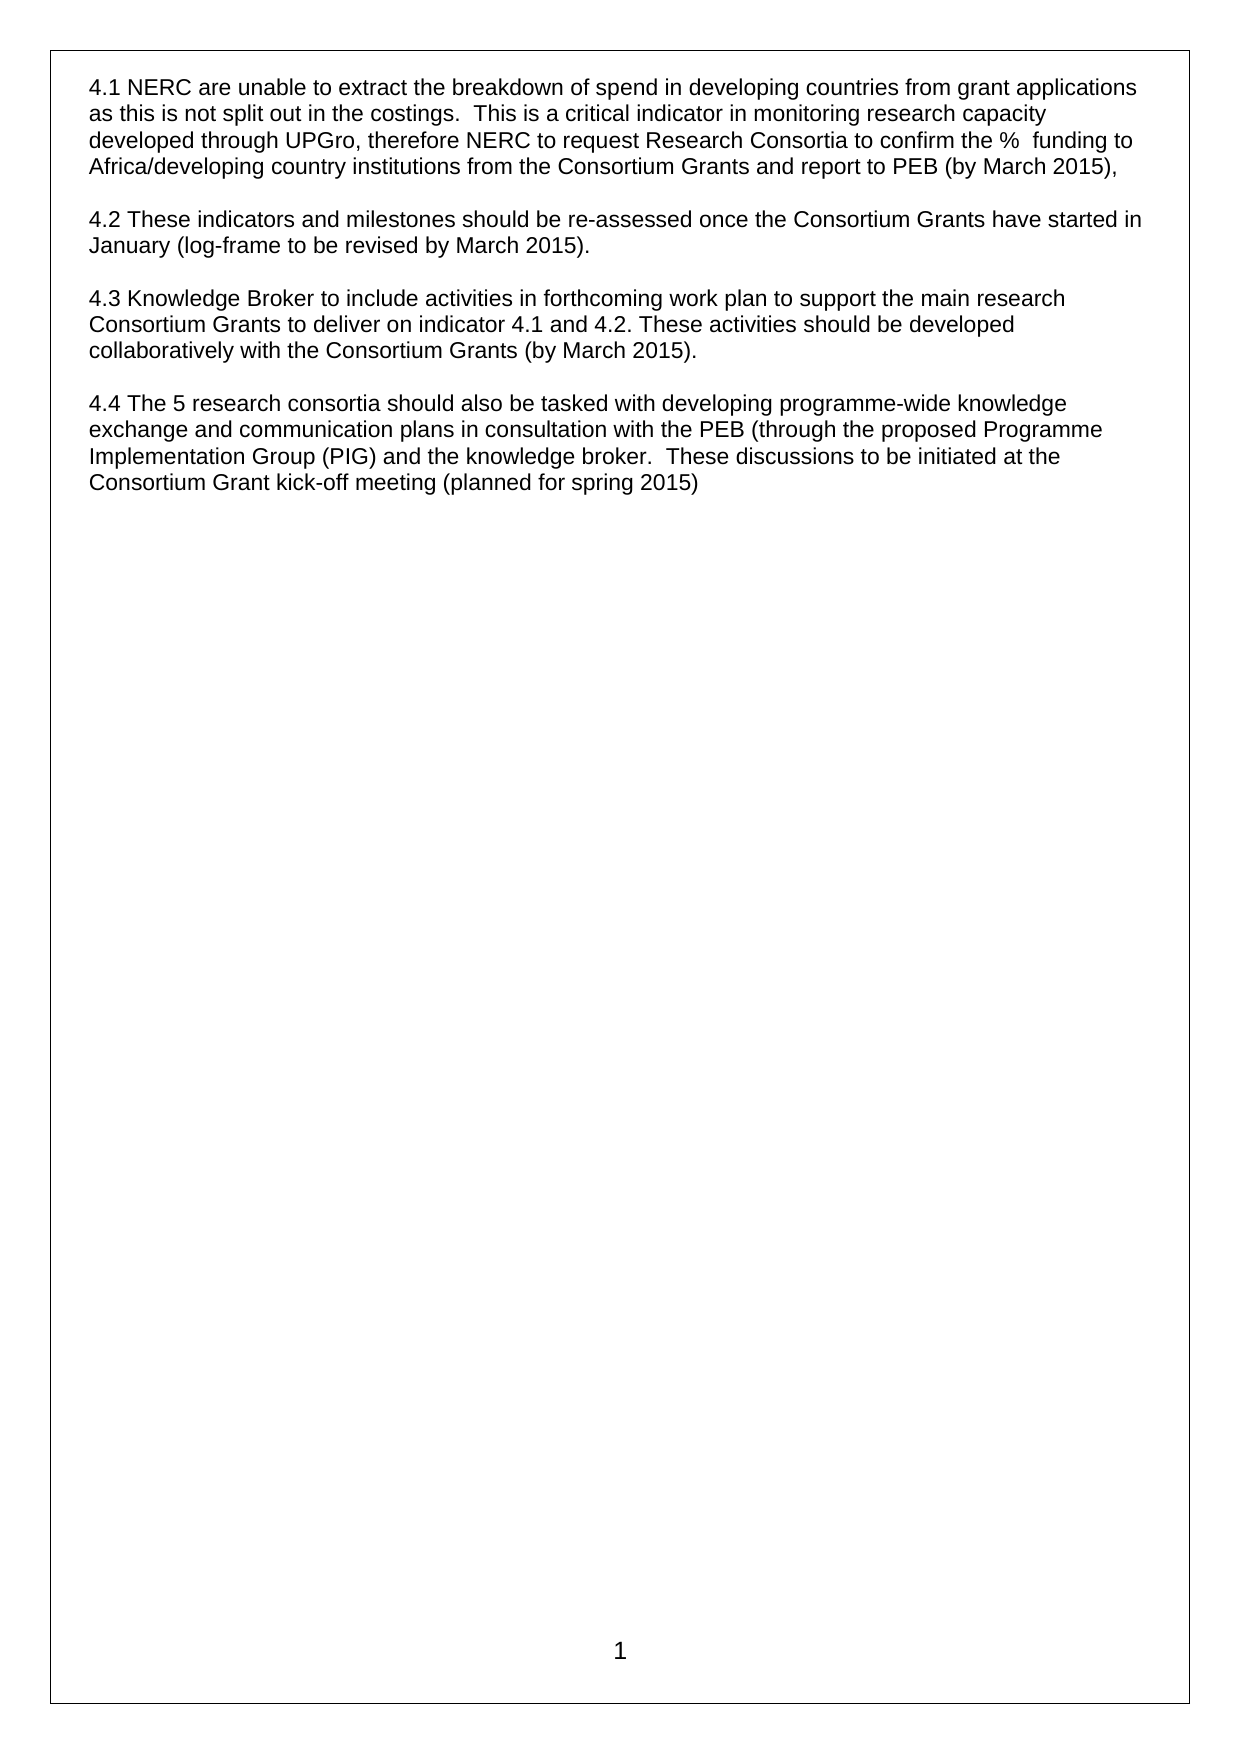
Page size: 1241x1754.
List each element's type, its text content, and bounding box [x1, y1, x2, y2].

text 4.4 The 5 research consortia should also be tasked with developing programme-wide knowledge exchange and communication plans in consultation with the PEB (through the proposed Programme Implementation Group (PIG) and the knowledge broker. These discussions to be initiated at the Consortium Grant kick-off meeting (planned for spring 2015) [89, 390, 1152, 496]
text 4.2 These indicators and milestones should be re-assessed once the Consortium Grants have started in January (log-frame to be revised by March 2015). [89, 206, 1152, 258]
text 4.1 NERC are unable to extract the breakdown of spend in developing countries from grant applications as this is not split out in the costings. This is a critical indicator in monitoring research capacity developed through UPGro, therefore NERC to request Research Consortia to confirm the % funding to Africa/developing country institutions from the Consortium Grants and report to PEB (by March 2015), [89, 74, 1152, 179]
text 4.3 Knowledge Broker to include activities in forthcoming work plan to support the main research Consortium Grants to deliver on indicator 4.1 and 4.2. These activities should be developed collaboratively with the Consortium Grants (by March 2015). [89, 285, 1152, 364]
